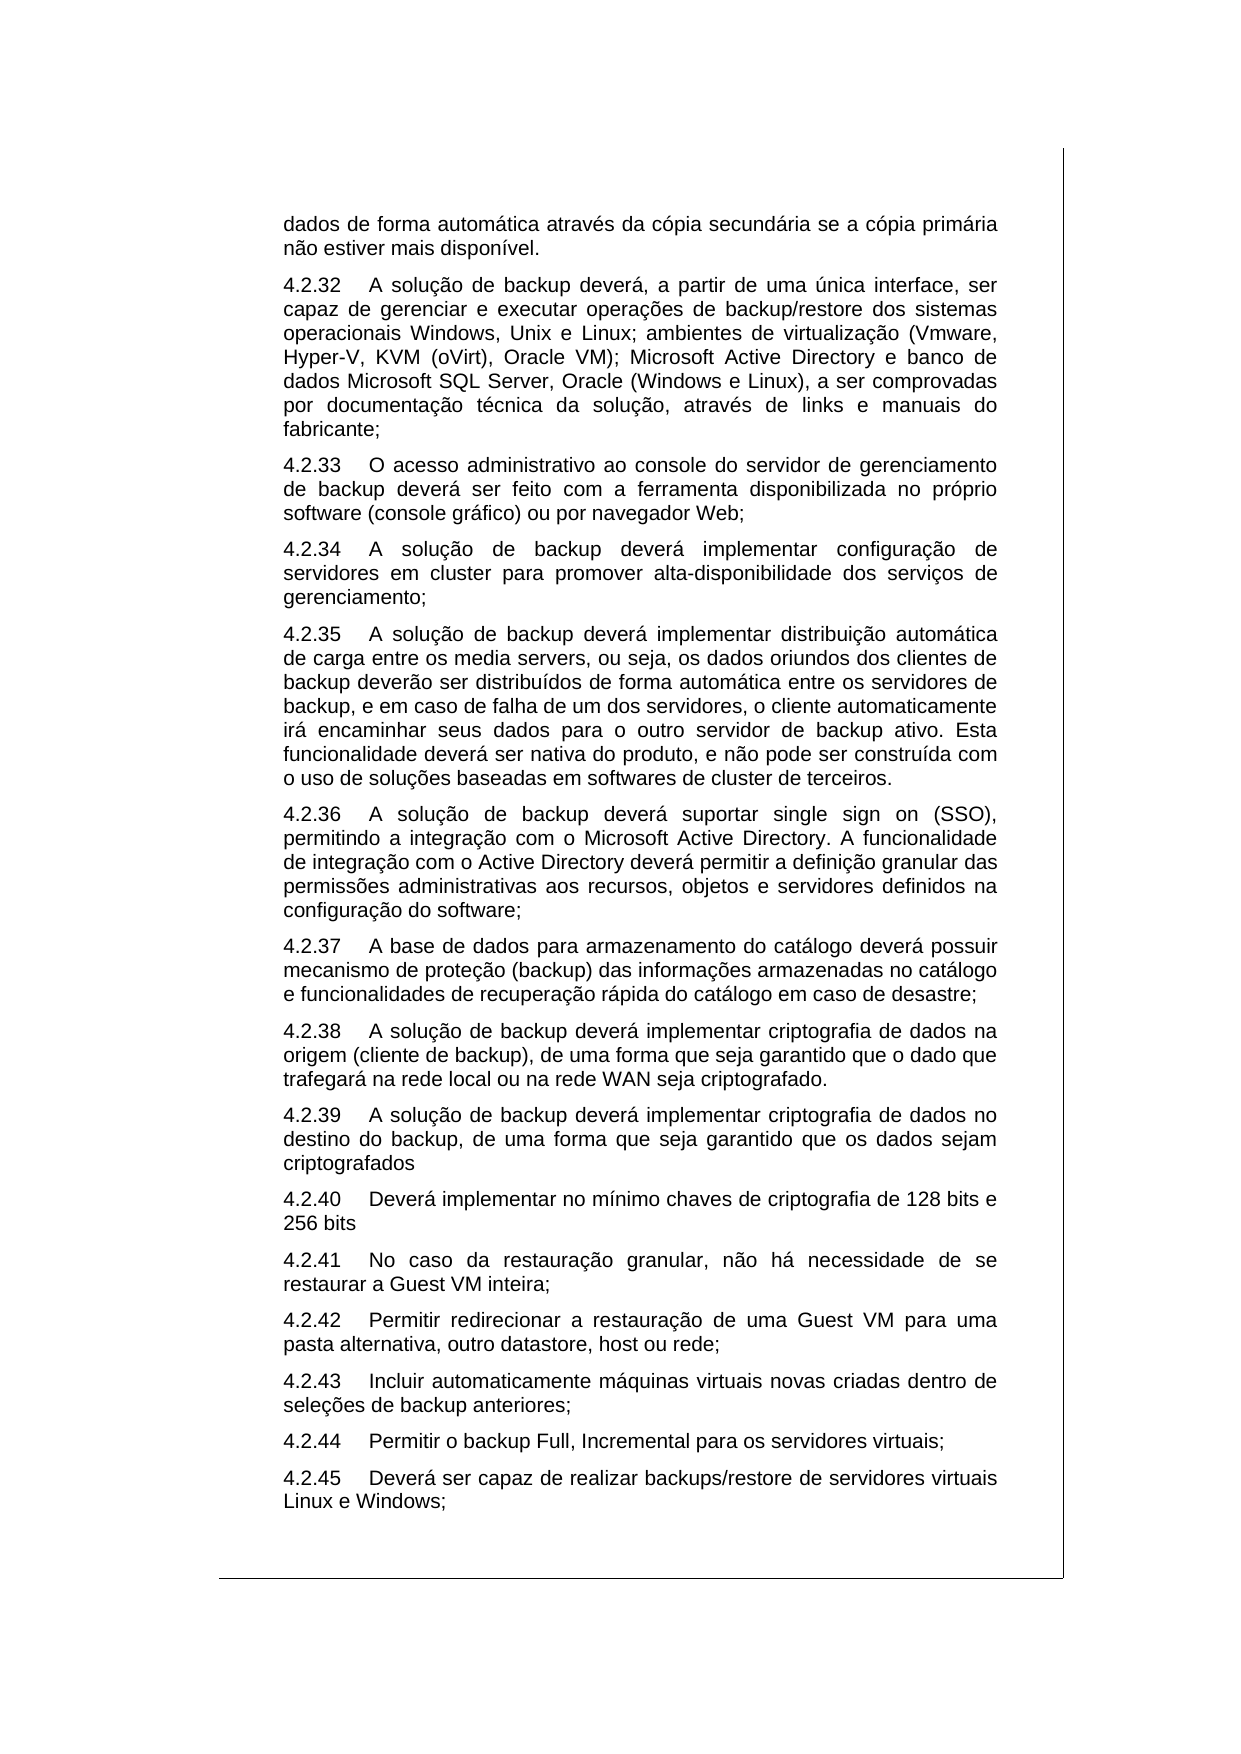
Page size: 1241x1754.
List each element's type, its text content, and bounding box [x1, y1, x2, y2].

list No caso da restauração granular, não há necessidade de se restaurar a Guest VM inteira; [218, 1183, 1063, 1243]
list O acesso administrativo ao console do servidor de gerenciamento de backup deverá ser feito com a ferramenta disponibilizada no próprio software (console gráfico) ou por navegador Web; [218, 388, 1063, 473]
list A solução de backup deverá, a partir de uma única interface, ser capaz de gerenciar e executar operações de backup/restore dos sistemas operacionais Windows, Unix e Linux; ambientes de virtualização (Vmware, Hyper-V, KVM (oVirt), Oracle VM); Microsoft Active Directory e banco de dados Microsoft SQL Server, Oracle (Windows e Linux), a ser comprovadas por documentação técnica da solução, através de links e manuais do fabricante; [218, 208, 1063, 388]
list Incluir automaticamente máquinas virtuais novas criadas dentro de seleções de backup anteriores; [218, 1304, 1063, 1364]
list A solução de backup deverá suportar single sign on (SSO), permitindo a integração com o Microsoft Active Directory. A funcionalidade de integração com o Active Directory deverá permitir a definição granular das permissões administrativas aos recursos, objetos e servidores definidos na configuração do software; [218, 737, 1063, 869]
list Permitir o backup Full, Incremental para os servidores virtuais; [218, 1364, 1063, 1401]
list A solução de backup deverá implementar criptografia de dados no destino do backup, de uma forma que seja garantido que os dados sejam criptografados [218, 1038, 1063, 1123]
list A solução de backup deverá implementar distribuição automática de carga entre os media servers, ou seja, os dados oriundos dos clientes de backup deverão ser distribuídos de forma automática entre os servidores de backup, e em caso de falha de um dos servidores, o cliente automaticamente irá encaminhar seus dados para o outro servidor de backup ativo. Esta funcionalidade deverá ser nativa do produto, e não pode ser construída com o uso de soluções baseadas em softwares de cluster de terceiros. [218, 557, 1063, 737]
list A solução de backup deverá possuir a funcionalidade de criar múltiplas cópias de backups armazenados, com a opção de recuperação dos dados de forma automática através da cópia secundária se a cópia primária não estiver mais disponível. [218, 148, 1063, 208]
list A solução de backup deverá implementar criptografia de dados na origem (cliente de backup), de uma forma que seja garantido que o dado que trafegará na rede local ou na rede WAN seja criptografado. [218, 954, 1063, 1038]
list A solução de backup deverá implementar configuração de servidores em cluster para promover alta-disponibilidade dos serviços de gerenciamento; [218, 473, 1063, 557]
list A base de dados para armazenamento do catálogo deverá possuir mecanismo de proteção (backup) das informações armazenadas no catálogo e funcionalidades de recuperação rápida do catálogo em caso de desastre; [218, 869, 1063, 954]
list Deverá ser capaz de realizar backups/restore de servidores virtuais Linux e Windows; [218, 1401, 1063, 1578]
list Deverá implementar no mínimo chaves de criptografia de 128 bits e 256 bits [218, 1123, 1063, 1183]
list Permitir redirecionar a restauração de uma Guest VM para uma pasta alternativa, outro datastore, host ou rede; [218, 1243, 1063, 1304]
